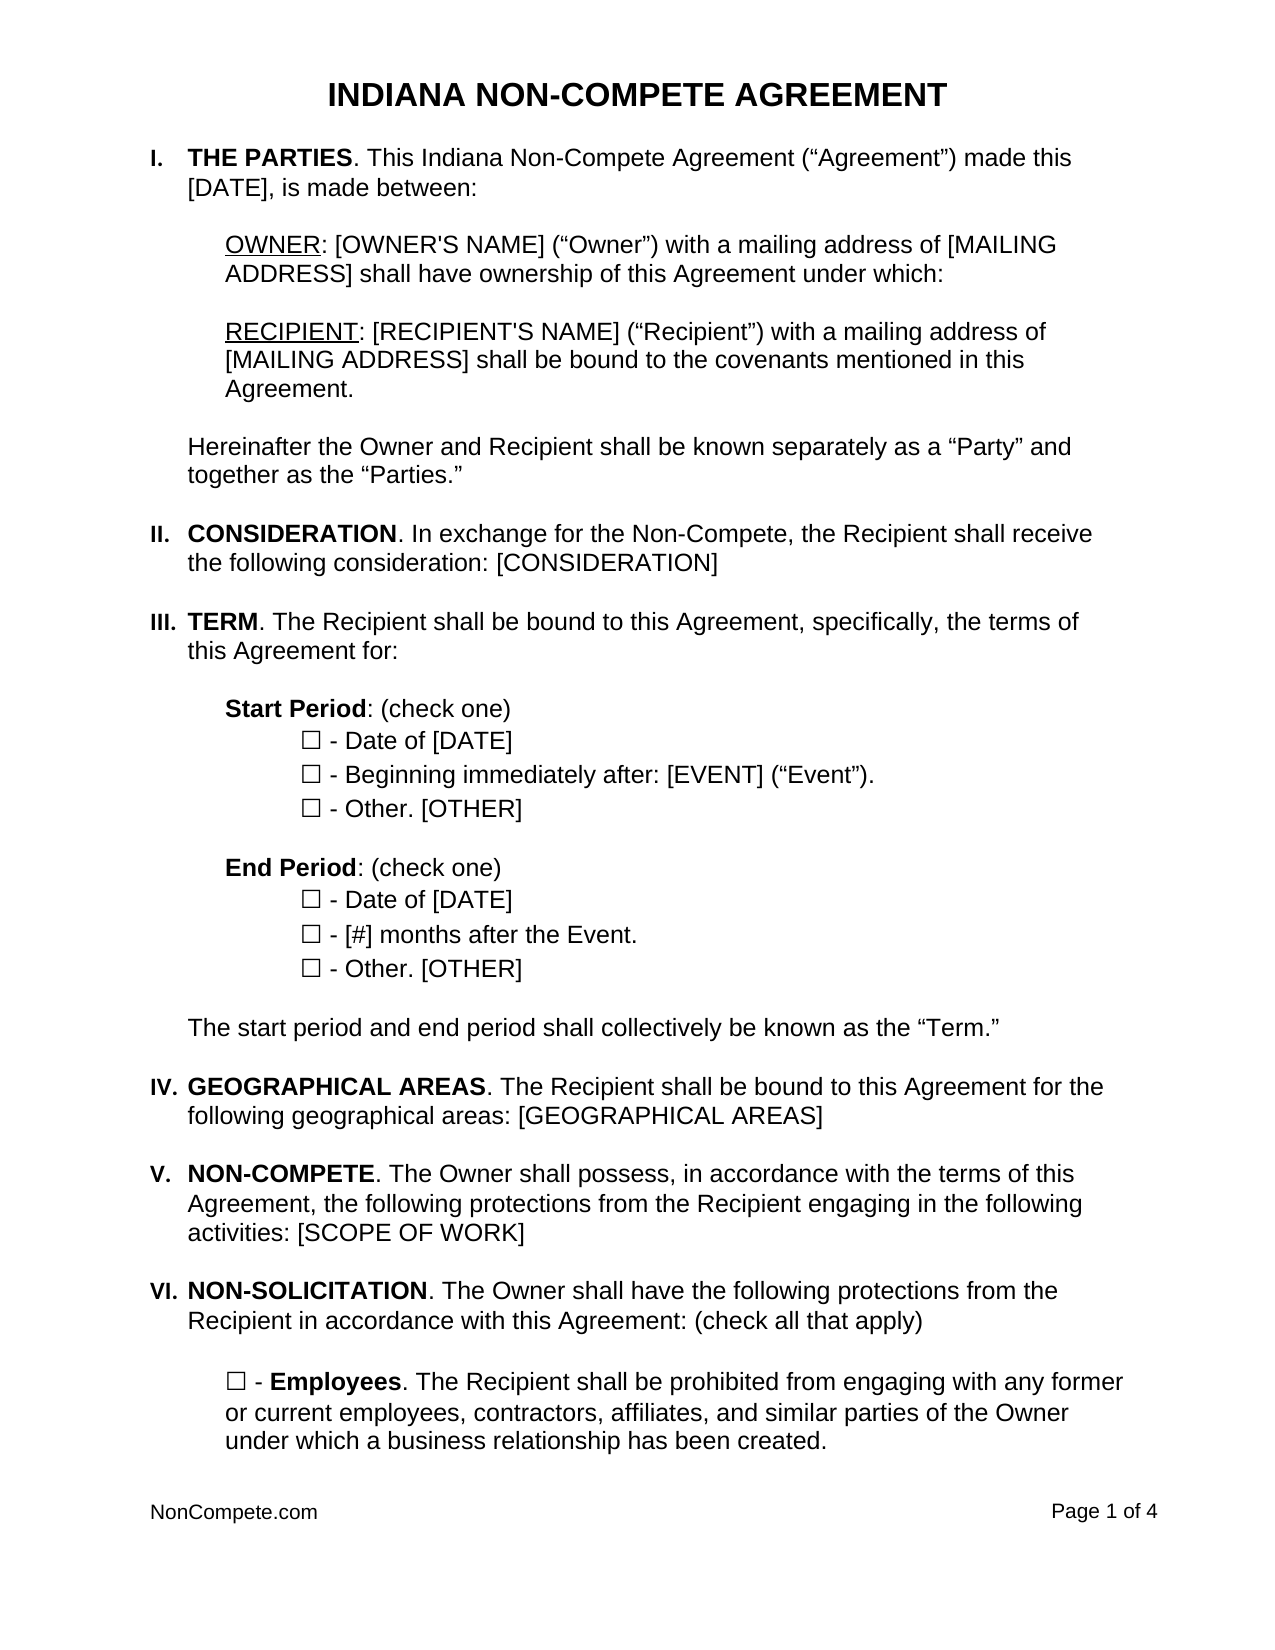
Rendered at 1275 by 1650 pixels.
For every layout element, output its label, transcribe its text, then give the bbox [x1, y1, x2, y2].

text ☐ - [#] months after the Event. [300, 916, 1125, 950]
text ☐ - Date of [DATE] [300, 722, 1125, 757]
text INDIANA NON-COMPETE AGREEMENT [150, 75, 1125, 113]
text ☐ - Beginning immediately after: [EVENT] (“Event”). [300, 757, 1125, 791]
text Start Period: (check one) [225, 694, 1125, 722]
text ☐ - Employees. The Recipient shall be prohibited from engaging with any former or current employees, contractors, affiliates, and similar parties of the Owner under which a business relationship has been created. [225, 1363, 1125, 1455]
list NON-COMPETE. The Owner shall possess, in accordance with the terms of this Agreement, the following protections from the Recipient engaging in the following activities: [SCOPE OF WORK] [150, 1159, 1125, 1247]
list THE PARTIES. This Indiana Non-Compete Agreement (“Agreement”) made this [DATE], is made between: [150, 142, 1125, 201]
list GEOGRAPHICAL AREAS. The Recipient shall be bound to this Agreement for the following geographical areas: [GEOGRAPHICAL AREAS] [150, 1071, 1125, 1130]
text OWNER: [OWNER'S NAME] (“Owner”) with a mailing address of [MAILING ADDRESS] shall have ownership of this Agreement under which: [225, 230, 1125, 288]
text ☐ - Other. [OTHER] [300, 791, 1125, 825]
list CONSIDERATION. In exchange for the Non-Compete, the Recipient shall receive the following consideration: [CONSIDERATION] [150, 518, 1125, 577]
text RECIPIENT: [RECIPIENT'S NAME] (“Recipient”) with a mailing address of [MAILING ADDRESS] shall be bound to the covenants mentioned in this Agreement. [225, 316, 1125, 403]
list TERM. The Recipient shall be bound to this Agreement, specifically, the terms of this Agreement for: [150, 606, 1125, 665]
text End Period: (check one) [225, 853, 1125, 882]
text The start period and end period shall collectively be known as the “Term.” [187, 1013, 1125, 1042]
text Hereinafter the Owner and Recipient shall be known separately as a “Party” and together as the “Parties.” [187, 431, 1125, 489]
text ☐ - Other. [OTHER] [300, 950, 1125, 984]
text ☐ - Date of [DATE] [300, 882, 1125, 916]
list NON-SOLICITATION. The Owner shall have the following protections from the Recipient in accordance with this Agreement: (check all that apply) [150, 1275, 1125, 1335]
